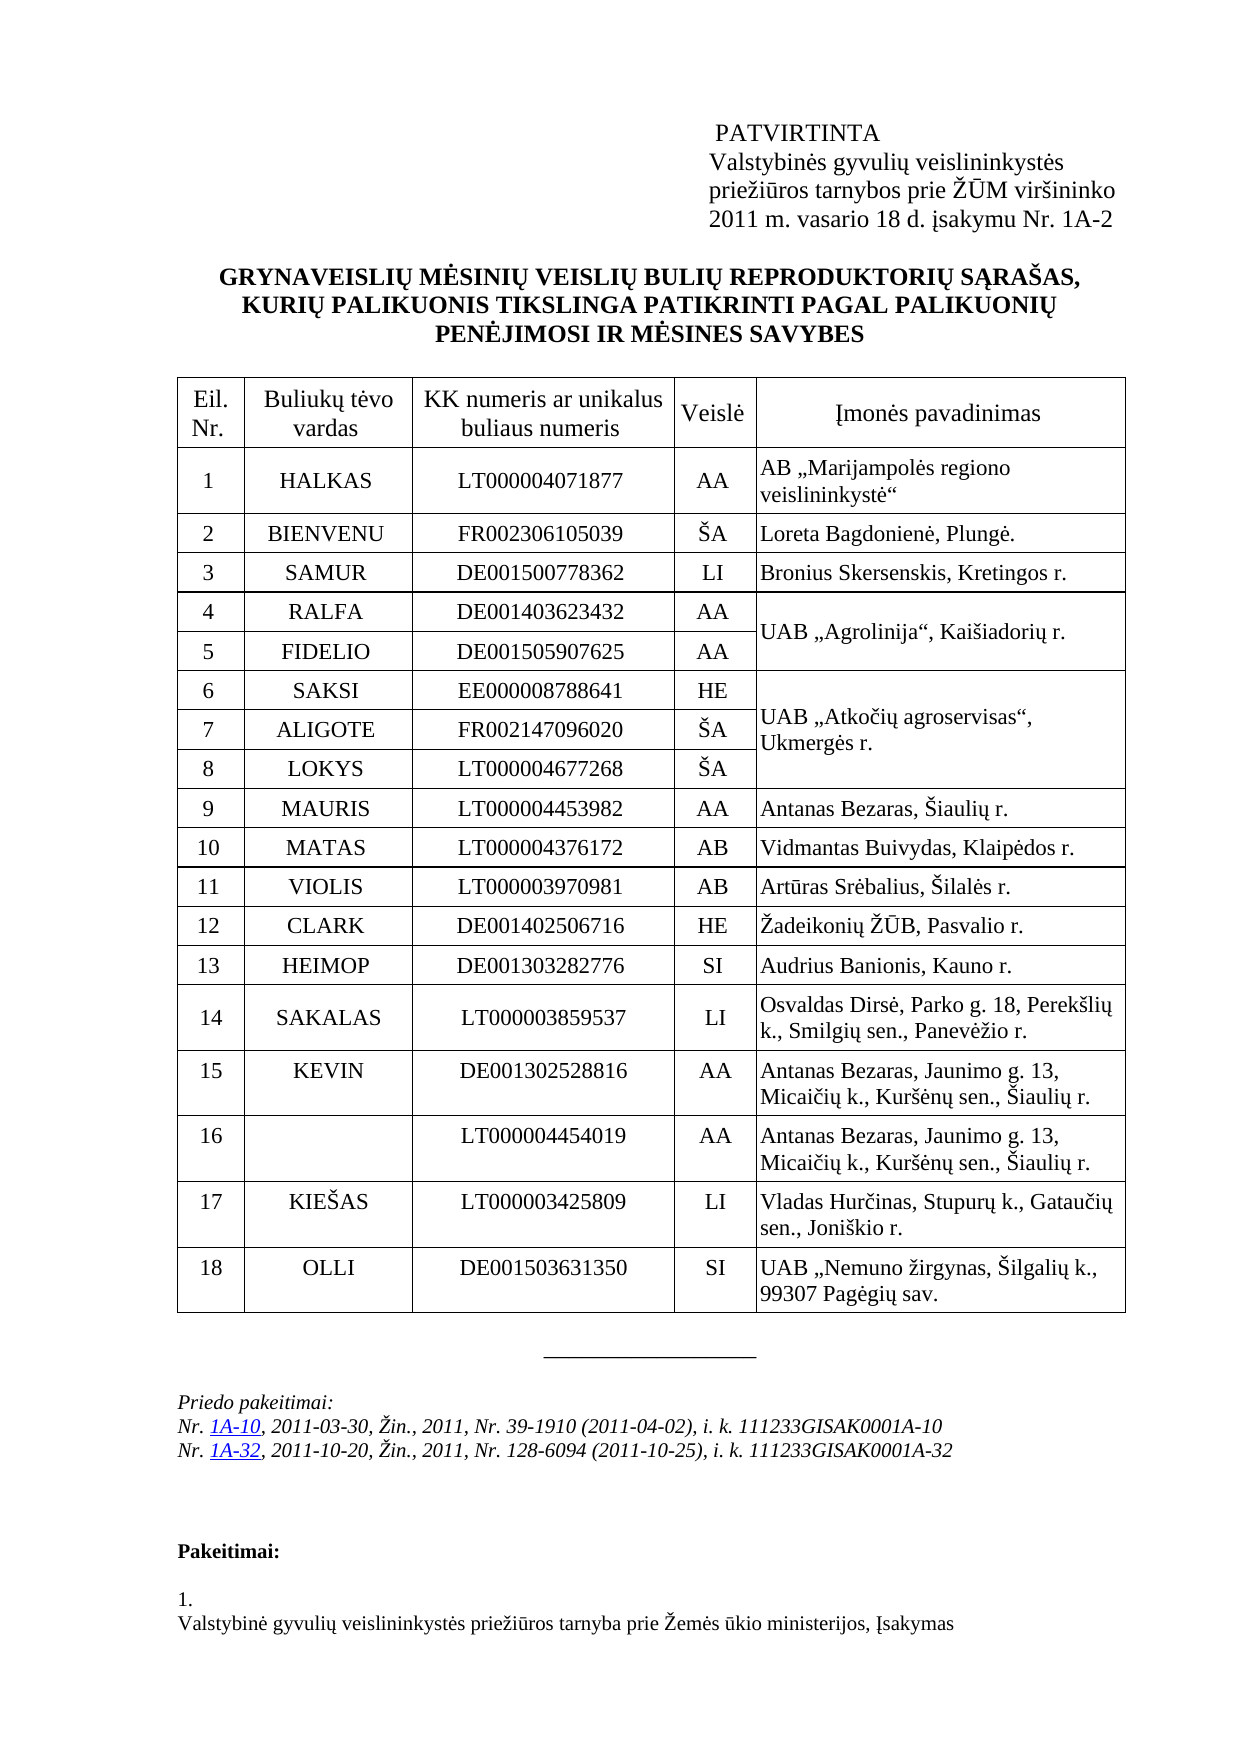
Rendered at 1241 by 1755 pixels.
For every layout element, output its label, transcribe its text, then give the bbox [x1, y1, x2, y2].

text Valstybinės gyvulių veislininkystės [177, 147, 1122, 176]
table_cell DE001500778362 [413, 553, 674, 591]
table_cell 8 [178, 750, 244, 788]
table_cell LT000004454019 [413, 1116, 674, 1181]
text Valstybinė gyvulių veislininkystės priežiūros tarnyba prie Žemės ūkio ministerijos, Įsakymas [177, 1611, 1122, 1635]
table_cell AA [675, 1116, 756, 1181]
table_cell 16 [178, 1116, 244, 1181]
table_cell 14 [178, 985, 244, 1050]
table_cell RALFA [245, 593, 412, 631]
text 2011 m. vasario 18 d. įsakymu Nr. 1A-2 [177, 204, 1122, 233]
table_cell FR002147096020 [413, 710, 674, 748]
table_cell 5 [178, 632, 244, 670]
table_cell AB [675, 828, 756, 866]
table_cell KEVIN [245, 1051, 412, 1115]
table_header Buliukų tėvo vardas [245, 378, 412, 447]
table_cell ALIGOTE [245, 710, 412, 748]
table_cell AA [675, 789, 756, 827]
table_cell UAB „Agrolinija“, Kaišiadorių r. [757, 593, 1125, 670]
text Pakeitimai: [177, 1539, 1122, 1563]
table_cell AA [675, 632, 756, 670]
table_cell MAURIS [245, 789, 412, 827]
table_cell CLARK [245, 907, 412, 945]
text _________________ [177, 1332, 1122, 1361]
table_cell HE [675, 907, 756, 945]
table_cell ŠA [675, 514, 756, 552]
table_cell HEIMOP [245, 946, 412, 984]
text GRYNAVEISLIŲ MĖSINIŲ VEISLIŲ BULIŲ REPRODUKTORIŲ SĄRAŠAS, KURIŲ PALIKUONIS TIKSLINGA PATIKRINTI PAGAL PALIKUONIŲ PENĖJIMOSI IR MĖSINES SAVYBES [177, 262, 1122, 348]
table_cell AB [675, 868, 756, 906]
table_cell AA [675, 1051, 756, 1115]
table_cell LI [675, 1182, 756, 1247]
table_cell 4 [178, 593, 244, 631]
table_cell 9 [178, 789, 244, 827]
table_cell SI [675, 946, 756, 984]
table_cell HALKAS [245, 448, 412, 513]
table_cell KIEŠAS [245, 1182, 412, 1247]
table_cell AA [675, 593, 756, 631]
table_cell Žadeikonių ŽŪB, Pasvalio r. [757, 907, 1125, 945]
table_cell AA [675, 448, 756, 513]
table_cell 13 [178, 946, 244, 984]
table_cell EE000008788641 [413, 671, 674, 709]
table_cell LI [675, 553, 756, 591]
table_cell LT000004071877 [413, 448, 674, 513]
table_cell 10 [178, 828, 244, 866]
table_cell DE001303282776 [413, 946, 674, 984]
table_cell Antanas Bezaras, Jaunimo g. 13, Micaičių k., Kuršėnų sen., Šiaulių r. [757, 1051, 1125, 1115]
table_header Veislė [675, 378, 756, 447]
table_header Eil. Nr. [178, 378, 244, 447]
table_cell Loreta Bagdonienė, Plungė. [757, 514, 1125, 552]
text 1. [177, 1587, 1122, 1611]
table_cell SAKSI [245, 671, 412, 709]
table_cell [245, 1116, 412, 1181]
table_cell BIENVENU [245, 514, 412, 552]
table_cell LI [675, 985, 756, 1050]
table_cell 12 [178, 907, 244, 945]
table_cell ŠA [675, 750, 756, 788]
table_cell LT000004677268 [413, 750, 674, 788]
table_cell Bronius Skersenskis, Kretingos r. [757, 553, 1125, 591]
table_cell LT000004376172 [413, 828, 674, 866]
table_cell SI [675, 1248, 756, 1312]
table_cell ŠA [675, 710, 756, 748]
table_cell LT000004453982 [413, 789, 674, 827]
table_cell 11 [178, 868, 244, 906]
table_cell SAKALAS [245, 985, 412, 1050]
table_cell 17 [178, 1182, 244, 1247]
table_cell MATAS [245, 828, 412, 866]
table_cell LT000003970981 [413, 868, 674, 906]
table_cell Vidmantas Buivydas, Klaipėdos r. [757, 828, 1125, 866]
table_cell 6 [178, 671, 244, 709]
table_cell VIOLIS [245, 868, 412, 906]
table_cell 15 [178, 1051, 244, 1115]
table_header Įmonės pavadinimas [757, 378, 1125, 447]
text PATVIRTINTA [702, 118, 1122, 147]
table_cell 7 [178, 710, 244, 748]
table_cell FIDELIO [245, 632, 412, 670]
table_cell DE001403623432 [413, 593, 674, 631]
table_cell Antanas Bezaras, Jaunimo g. 13, Micaičių k., Kuršėnų sen., Šiaulių r. [757, 1116, 1125, 1181]
table_cell AB „Marijampolės regiono veislininkystė“ [757, 448, 1125, 513]
table_cell DE001503631350 [413, 1248, 674, 1312]
table_cell OLLI [245, 1248, 412, 1312]
table_cell 18 [178, 1248, 244, 1312]
text priežiūros tarnybos prie ŽŪM viršininko [177, 176, 1122, 204]
table_cell LOKYS [245, 750, 412, 788]
table_cell DE001302528816 [413, 1051, 674, 1115]
table_cell Osvaldas Dirsė, Parko g. 18, Perekšlių k., Smilgių sen., Panevėžio r. [757, 985, 1125, 1050]
table_cell Artūras Srėbalius, Šilalės r. [757, 868, 1125, 906]
table_cell DE001505907625 [413, 632, 674, 670]
table_cell HE [675, 671, 756, 709]
table_cell 1 [178, 448, 244, 513]
table_cell 2 [178, 514, 244, 552]
table_cell FR002306105039 [413, 514, 674, 552]
text Nr. 1A-10, 2011-03-30, Žin., 2011, Nr. 39-1910 (2011-04-02), i. k. 111233GISAK0001A-10 [177, 1414, 1122, 1438]
table_cell UAB „Nemuno žirgynas, Šilgalių k., 99307 Pagėgių sav. [757, 1248, 1125, 1312]
table_cell LT000003859537 [413, 985, 674, 1050]
table_cell UAB „Atkočių agroservisas“, Ukmergės r. [757, 671, 1125, 788]
table_header KK numeris ar unikalus buliaus numeris [413, 378, 674, 447]
text Priedo pakeitimai: [177, 1390, 1122, 1414]
table_cell LT000003425809 [413, 1182, 674, 1247]
table_cell DE001402506716 [413, 907, 674, 945]
table_cell Antanas Bezaras, Šiaulių r. [757, 789, 1125, 827]
text Nr. 1A-32, 2011-10-20, Žin., 2011, Nr. 128-6094 (2011-10-25), i. k. 111233GISAK0001A-32 [177, 1438, 1122, 1462]
table_cell Vladas Hurčinas, Stupurų k., Gataučių sen., Joniškio r. [757, 1182, 1125, 1247]
table_cell 3 [178, 553, 244, 591]
table_cell SAMUR [245, 553, 412, 591]
table_cell Audrius Banionis, Kauno r. [757, 946, 1125, 984]
